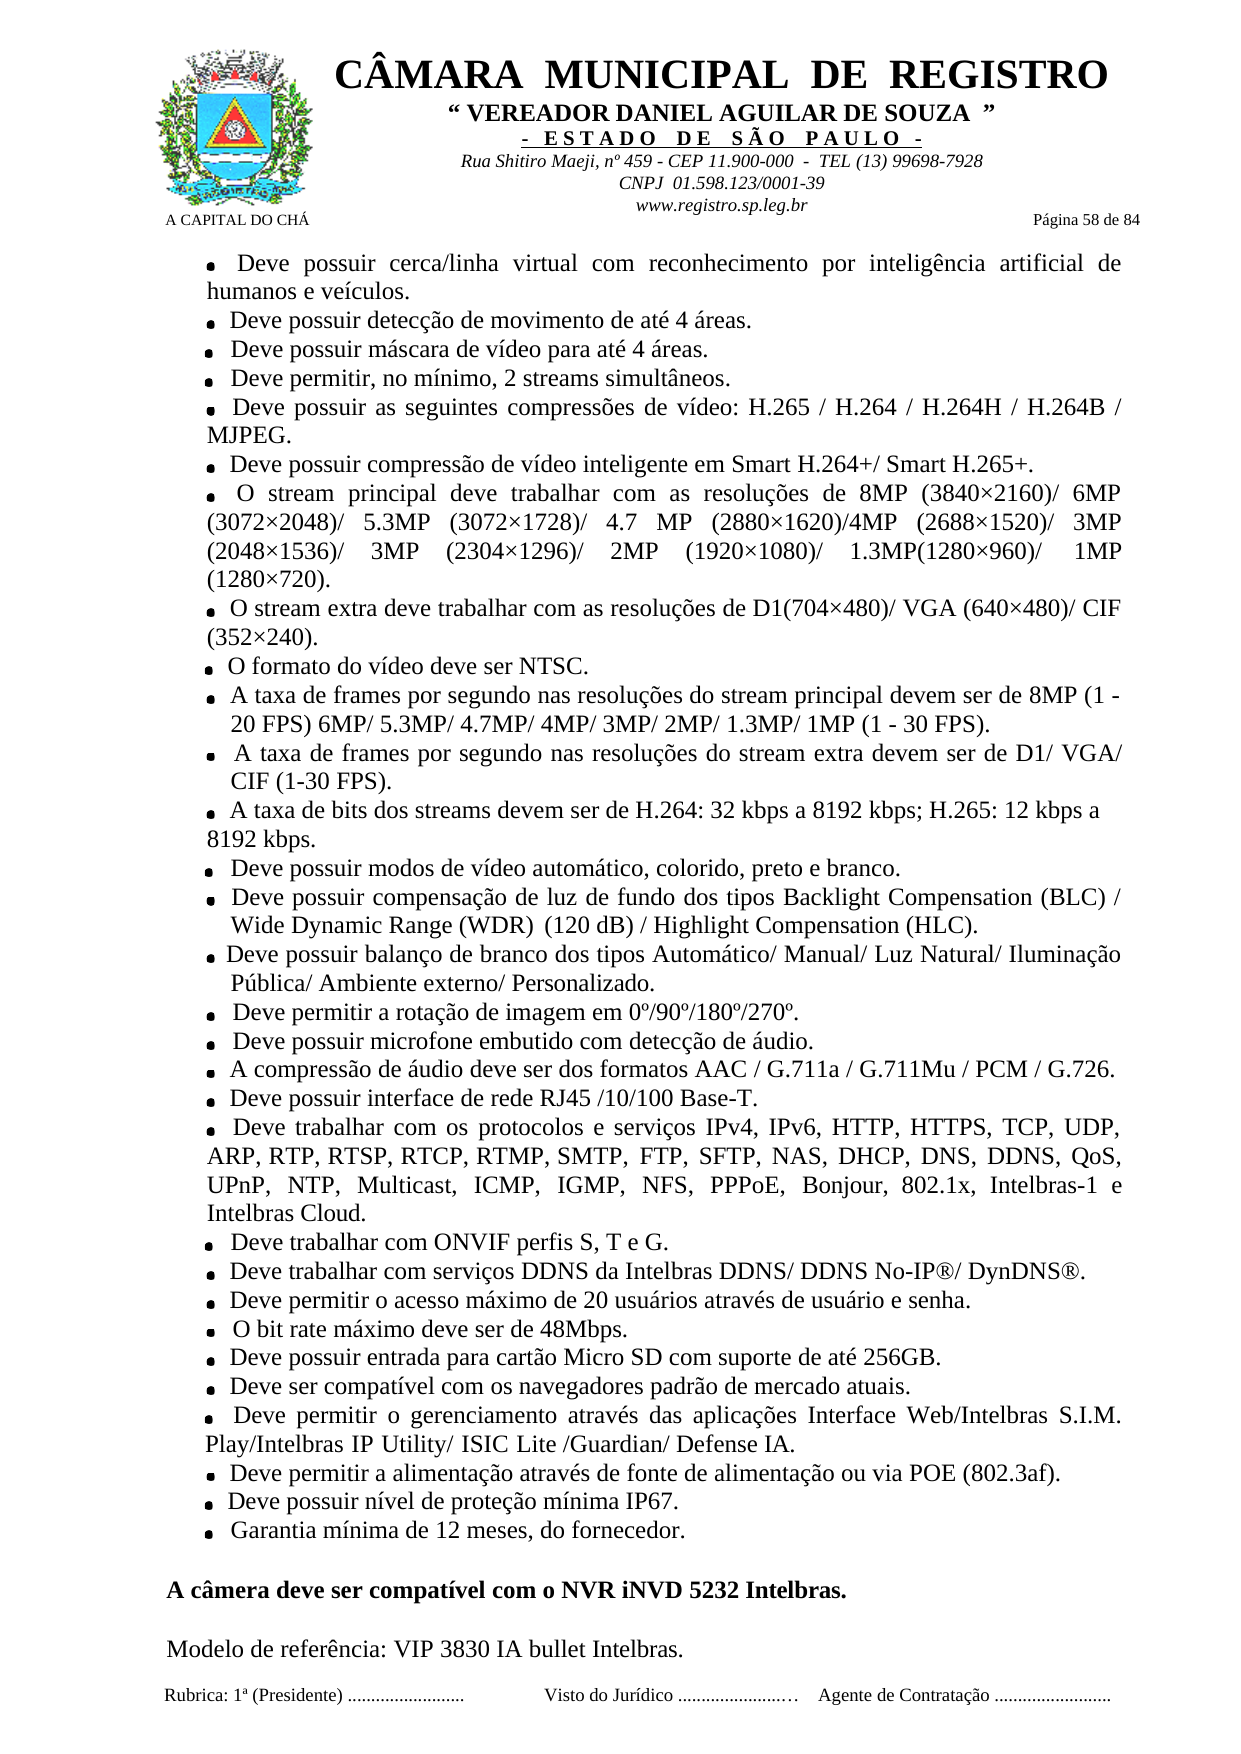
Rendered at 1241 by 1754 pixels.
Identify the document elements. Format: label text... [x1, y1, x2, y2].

picture [206, 1300, 215, 1309]
picture [206, 464, 215, 473]
picture [206, 1329, 215, 1337]
text Deve permitir o acesso máximo de 20 usuários através de usuário e senha. [207, 1285, 1122, 1313]
text Deve possuir microfone embutido com detecção de áudio. [207, 1026, 1122, 1054]
picture [206, 407, 215, 416]
picture [206, 320, 215, 329]
text Deve permitir, no mínimo, 2 streams simultâneos. [205, 363, 1122, 392]
picture [206, 1473, 215, 1481]
picture [204, 349, 213, 358]
text Deve permitir a alimentação através de fonte de alimentação ou via POE (802.3af). [207, 1458, 1122, 1486]
picture [206, 262, 215, 271]
picture [206, 1127, 215, 1136]
text O bit rate máximo deve ser de 48Mbps. [207, 1314, 1122, 1342]
text Deve possuir compressão de vídeo inteligente em Smart H.264+/ Smart H.265+. [207, 449, 1122, 478]
picture [206, 954, 215, 963]
picture [206, 897, 215, 906]
text O formato do vídeo deve ser NTSC. [205, 651, 932, 680]
picture [204, 868, 213, 877]
text Deve possuir cerca/linha virtual com reconhecimento por inteligência artificial de humanos e veículos. [207, 248, 1122, 305]
text Deve permitir o gerenciamento através das aplicações Interface Web/Intelbras S.I.M. Play/Intelbras IP Utility/ ISIC Lite /Guardian/ Defense IA. [205, 1400, 1122, 1458]
picture [206, 1271, 215, 1280]
text Deve trabalhar com serviços DDNS da Intelbras DDNS/ DDNS No-IP®/ DynDNS®. [207, 1256, 1122, 1285]
text Deve possuir detecção de movimento de até 4 áreas. [207, 305, 1122, 334]
text Deve trabalhar com ONVIF perfis S, T e G. [205, 1227, 1122, 1256]
list A câmera deve ser compatível com o NVR iNVD 5232 Intelbras. [166, 1575, 1122, 1603]
text Deve possuir as seguintes compressões de vídeo: H.265 / H.264 / H.264H / H.264B / MJPEG. [207, 392, 1122, 449]
picture [206, 1357, 215, 1366]
text O stream extra deve trabalhar com as resoluções de D1(704×480)/ VGA (640×480)/ CIF (352×240). [207, 593, 1122, 651]
text Deve permitir a rotação de imagem em 0º/90º/180º/270º. [207, 997, 1122, 1026]
picture [206, 1386, 215, 1395]
text A taxa de bits dos streams devem ser de H.264: 32 kbps a 8192 kbps; H.265: 12 kbps a 8192 kbps. [207, 795, 1122, 853]
picture [206, 1041, 215, 1050]
picture [204, 1415, 213, 1424]
picture [206, 1098, 215, 1107]
text Deve possuir nível de proteção mínima IP67. [205, 1486, 802, 1515]
picture [204, 1501, 213, 1510]
picture [206, 753, 215, 761]
text Garantia mínima de 12 meses, do fornecedor. [205, 1515, 802, 1544]
picture [206, 608, 215, 617]
picture [204, 666, 213, 675]
list Modelo de referência: VIP 3830 IA bullet Intelbras. [166, 1634, 1122, 1663]
picture [204, 1530, 213, 1539]
picture [206, 695, 215, 704]
text Deve possuir modos de vídeo automático, colorido, preto e branco. [205, 853, 1122, 882]
text O stream principal deve trabalhar com as resoluções de 8MP (3840×2160)/ 6MP (3072×2048)/ 5.3MP (3072×1728)/ 4.7 MP (2880×1620)/4MP (2688×1520)/ 3MP (2048×1536)/ 3MP (2304×1296)/ 2MP (1920×1080)/ 1.3MP(1280×960)/ 1MP (1280×720). [207, 478, 1122, 593]
picture [204, 1242, 213, 1251]
text Deve possuir máscara de vídeo para até 4 áreas. [205, 334, 1122, 363]
text A taxa de frames por segundo nas resoluções do stream principal devem ser de 8MP (1 - 20 FPS) 6MP/ 5.3MP/ 4.7MP/ 4MP/ 3MP/ 2MP/ 1.3MP/ 1MP (1 - 30 FPS). [207, 680, 1122, 737]
picture [206, 1012, 215, 1021]
picture [204, 378, 213, 387]
picture [206, 493, 215, 502]
text Deve trabalhar com os protocolos e serviços IPv4, IPv6, HTTP, HTTPS, TCP, UDP, ARP, RTP, RTSP, RTCP, RTMP, SMTP, FTP, SFTP, NAS, DHCP, DNS, DDNS, QoS, UPnP, NTP, Multicast, ICMP, IGMP, NFS, PPPoE, Bonjour, 802.1x, Intelbras-1 e Intelbras Cloud. [207, 1112, 1122, 1227]
text Deve possuir balanço de branco dos tipos Automático/ Manual/ Luz Natural/ Iluminação Pública/ Ambiente externo/ Personalizado. [207, 939, 1122, 997]
text A taxa de frames por segundo nas resoluções do stream extra devem ser de D1/ VGA/ CIF (1-30 FPS). [207, 738, 1122, 795]
picture [206, 810, 215, 819]
text Deve ser compatível com os navegadores padrão de mercado atuais. [207, 1371, 1122, 1400]
picture [206, 1070, 215, 1078]
text Deve possuir compensação de luz de fundo dos tipos Backlight Compensation (BLC) / Wide Dynamic Range (WDR) (120 dB) / Highlight Compensation (HLC). [207, 882, 1122, 939]
text A compressão de áudio deve ser dos formatos AAC / G.711a / G.711Mu / PCM / G.726. [207, 1054, 1122, 1083]
text Deve possuir interface de rede RJ45 /10/100 Base-T. [207, 1083, 1122, 1112]
text Deve possuir entrada para cartão Micro SD com suporte de até 256GB. [207, 1342, 1122, 1371]
